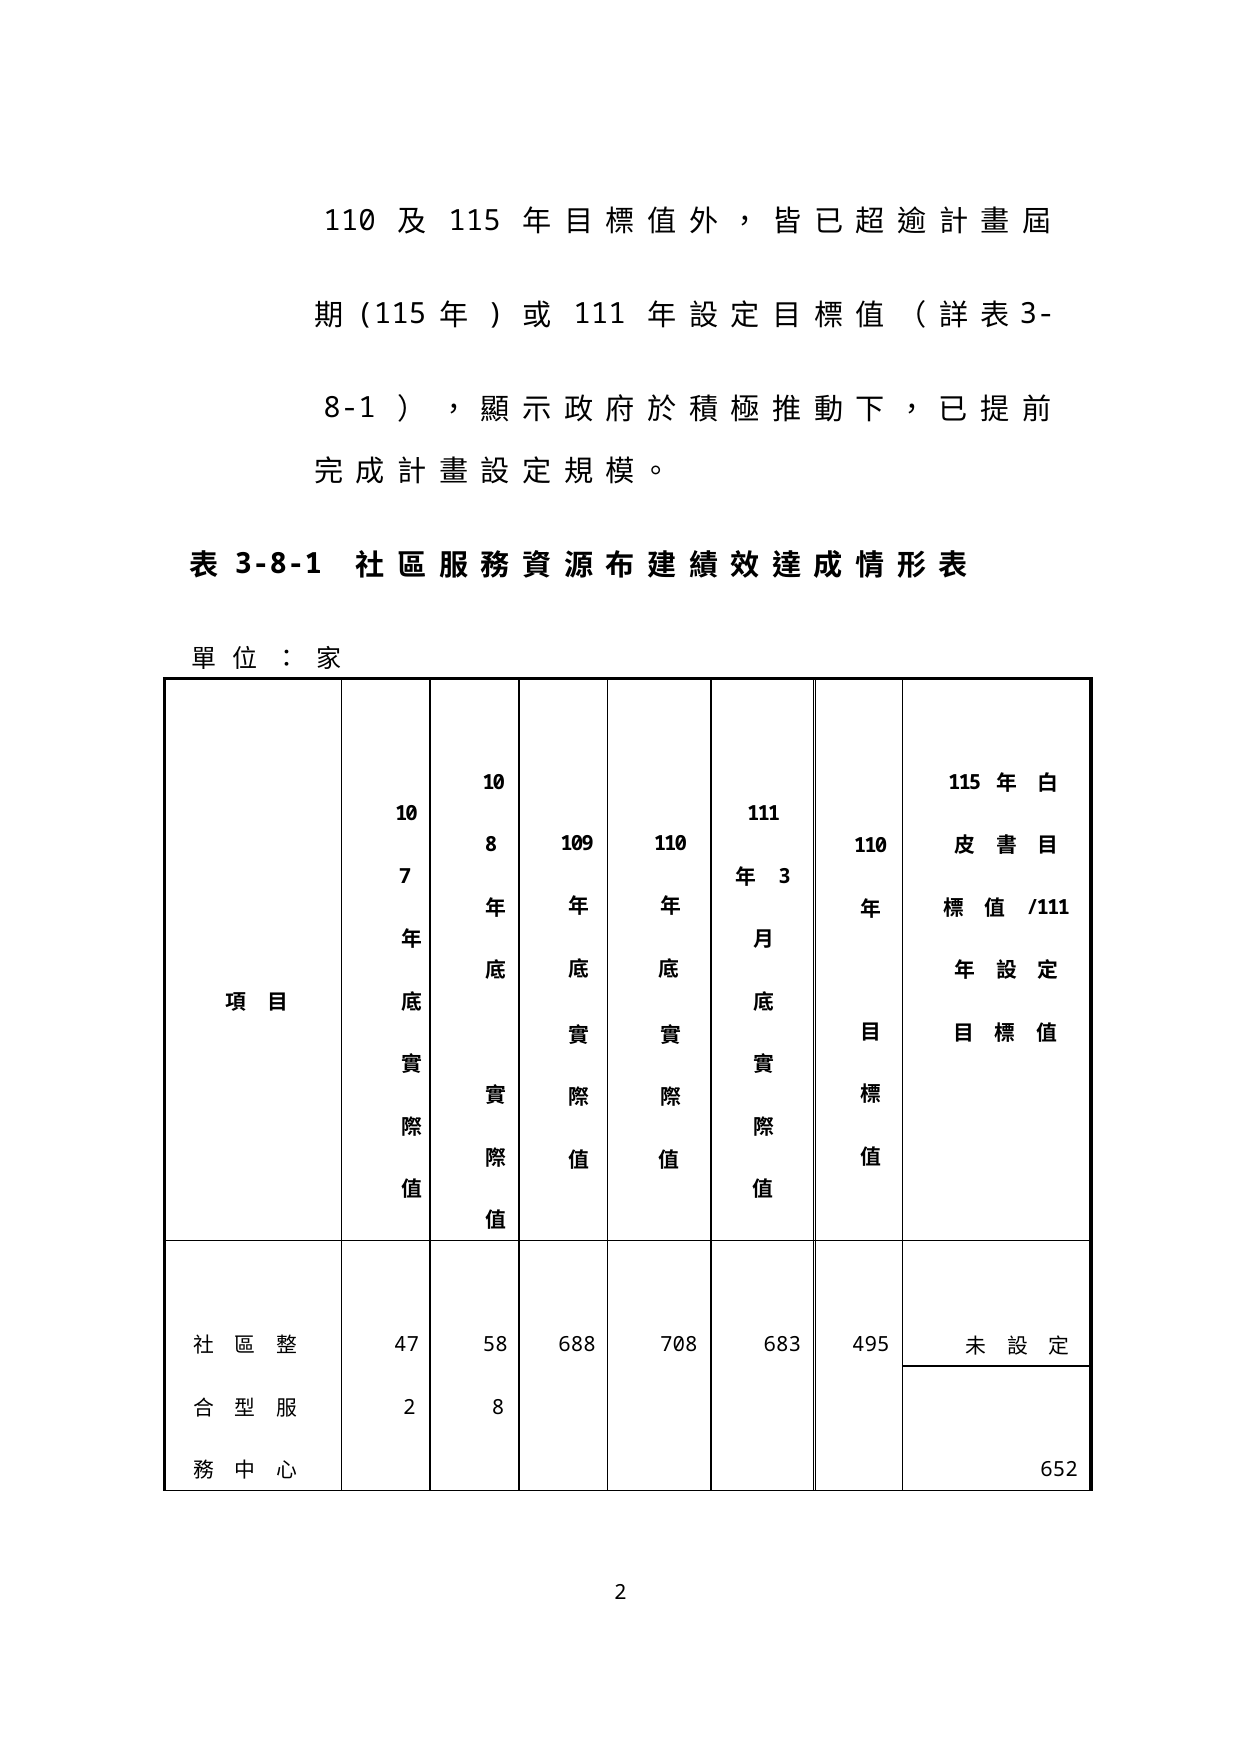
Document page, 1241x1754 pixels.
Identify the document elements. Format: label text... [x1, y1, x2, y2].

table_cell 652 [903, 1367, 1089, 1490]
table_header 111年3月底實際值 [712, 680, 813, 1239]
table_header 110年 目標值 [816, 680, 902, 1239]
table_cell 社區整合型服務中心 [166, 1241, 341, 1490]
table_cell 688 [520, 1241, 607, 1490]
table_header 107年底 實際值 [342, 680, 429, 1239]
table_cell 588 [431, 1241, 518, 1490]
text 表3-8-1 社區服務資源布建績效達成情形表 單位：家 [153, 490, 1058, 677]
table_cell 472 [342, 1241, 429, 1490]
table_cell 未設定 [903, 1241, 1089, 1365]
table_cell 495 [816, 1241, 902, 1490]
text 110及115年目標值外，皆已超逾計畫屆期(115年)或111年設定目標值（詳表3-8-1），顯示政府於積極推動下，已提前完成計畫設定規模。 [271, 177, 1058, 490]
table_cell 708 [608, 1241, 710, 1490]
table_header 115年白皮書目標值/111年設定目標值 [903, 680, 1089, 1239]
table_cell 683 [712, 1241, 813, 1490]
table_header 108年底 實際值 [431, 680, 518, 1239]
table_header 109年底 實際值 [520, 680, 607, 1239]
table_header 項目 [166, 680, 341, 1239]
table_header 110年底 實際值 [608, 680, 710, 1239]
